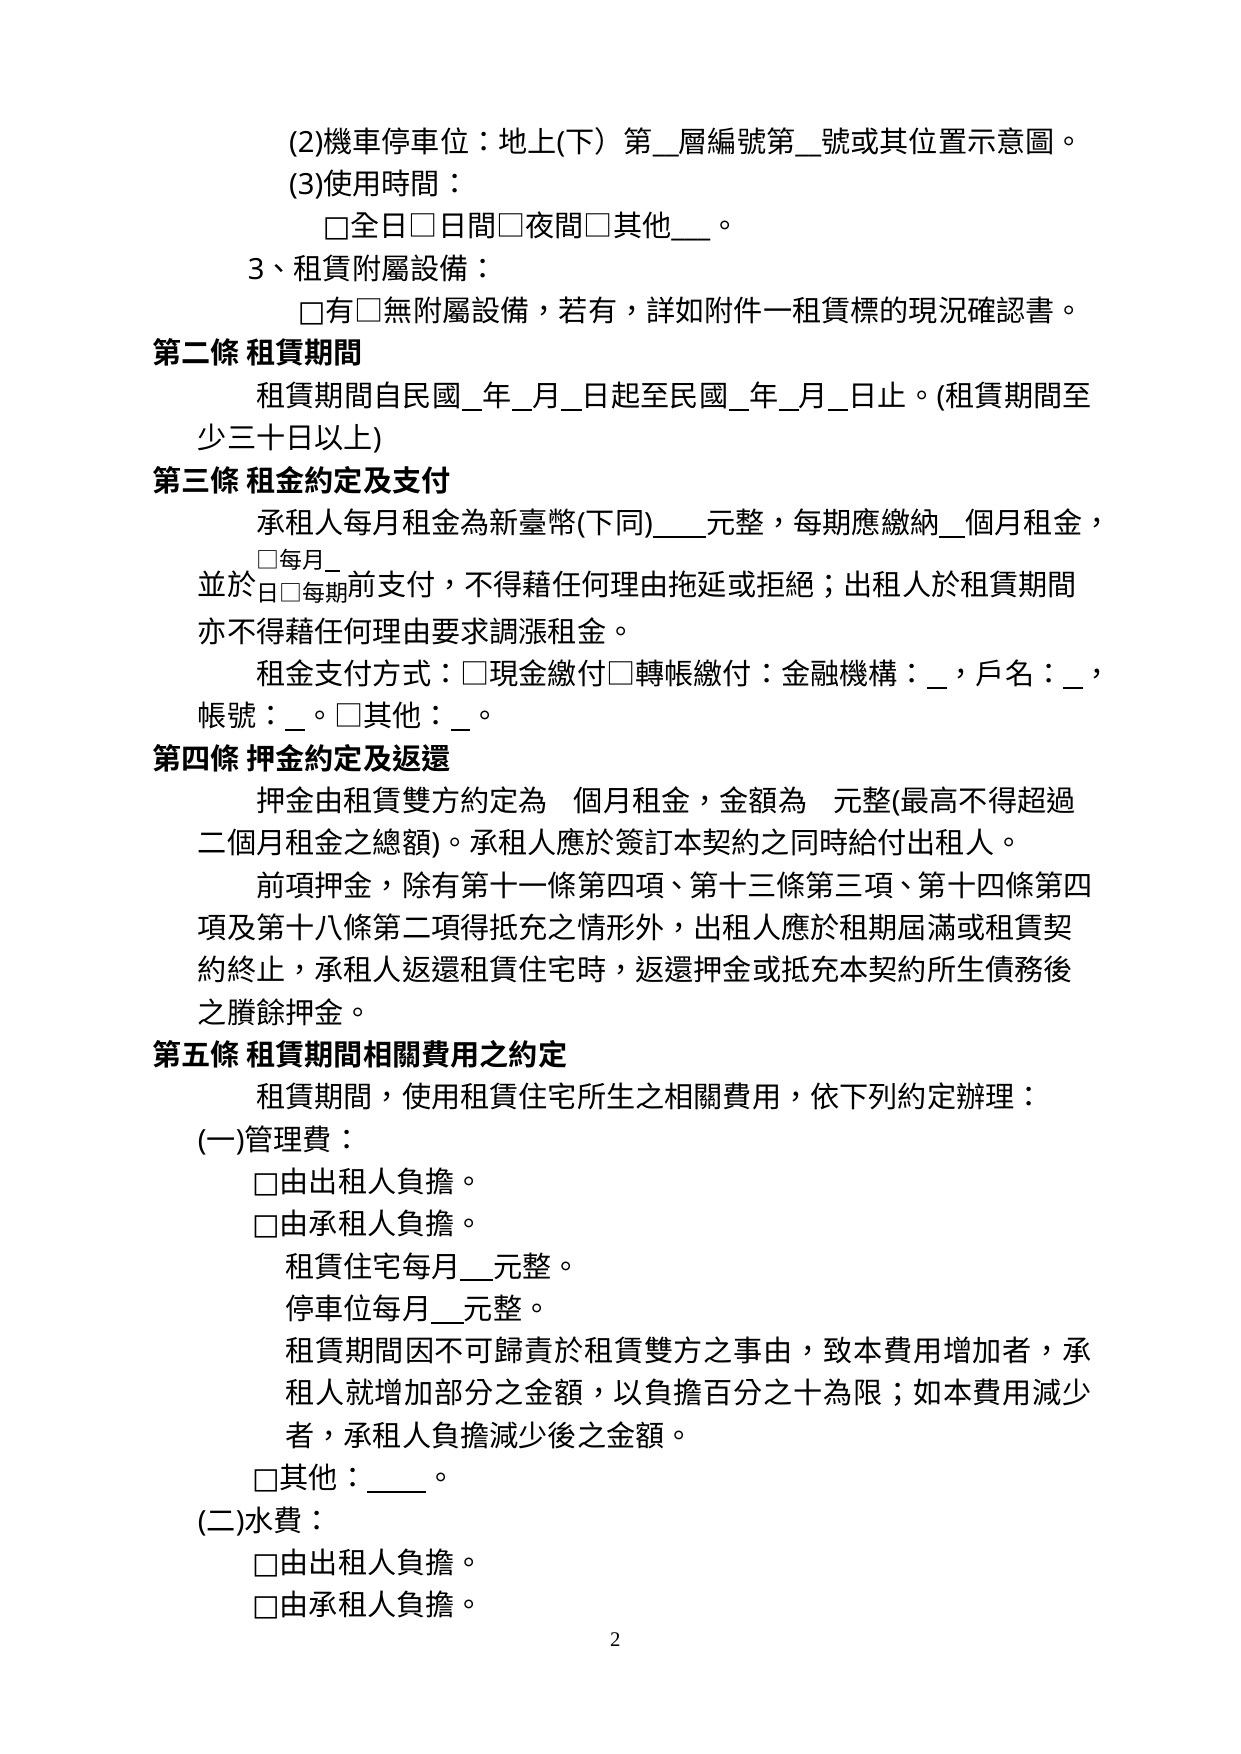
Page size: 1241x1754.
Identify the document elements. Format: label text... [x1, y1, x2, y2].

text (二)水費： [198, 1497, 1092, 1539]
text □由承租人負擔。 [223, 1201, 1092, 1243]
text 前項押金，除有第十一條第四項、第十三條第三項、第十四條第四項及第十八條第二項得抵充之情形外，出租人應於租期屆滿或租賃契約終止，承租人返還租賃住宅時，返還押金或抵充本契約所生債務後之賸餘押金。 [198, 862, 1092, 1031]
text □由出租人負擔。 [223, 1158, 1092, 1201]
text 第三條 租金約定及支付 [148, 457, 1092, 499]
text (3)使用時間： [280, 161, 1092, 203]
text 第二條 租賃期間 [148, 330, 1092, 372]
text □由承租人負擔。 [223, 1582, 1092, 1624]
text 第四條 押金約定及返還 [148, 735, 1092, 777]
text □有□無附屬設備，若有，詳如附件一租賃標的現況確認書。 [298, 288, 1092, 330]
text 租金支付方式：□現金繳付□轉帳繳付：金融機構： ，戶名： ，帳號： 。□其他： 。 [198, 651, 1092, 735]
text (一)管理費： [198, 1116, 1092, 1158]
text 第五條 租賃期間相關費用之約定 [148, 1031, 1092, 1074]
text 租賃期間自民國 年 月 日起至民國 年 月 日止。(租賃期間至少三十日以上) [198, 372, 1092, 457]
text 押金由租賃雙方約定為 個月租金，金額為 元整(最高不得超過二個月租金之總額)。承租人應於簽訂本契約之同時給付出租人。 [198, 777, 1092, 862]
text □全日□日間□夜間□其他___。 [323, 203, 1092, 245]
text □由出租人負擔。 [223, 1539, 1092, 1582]
text 停車位每月 元整。 [285, 1286, 1092, 1328]
text 3、租賃附屬設備： [248, 245, 1092, 288]
text □其他： 。 [223, 1455, 1092, 1497]
text (2)機車停車位：地上(下）第__層編號第__號或其位置示意圖。 [280, 118, 1092, 161]
text 租賃期間，使用租賃住宅所生之相關費用，依下列約定辦理： [198, 1074, 1092, 1116]
text 租賃住宅每月 元整。 [285, 1243, 1092, 1286]
text 租賃期間因不可歸責於租賃雙方之事由，致本費用增加者，承租人就增加部分之金額，以負擔百分之十為限；如本費用減少者，承租人負擔減少後之金額。 [285, 1328, 1092, 1455]
text 承租人每月租金為新臺幣(下同) 元整，每期應繳納 個月租金，並於□每月 日□每期 前支付，不得藉任何理由拖延或拒絕；出租人於租賃期間亦不得藉任何理由要求調漲租金。 [198, 499, 1092, 651]
